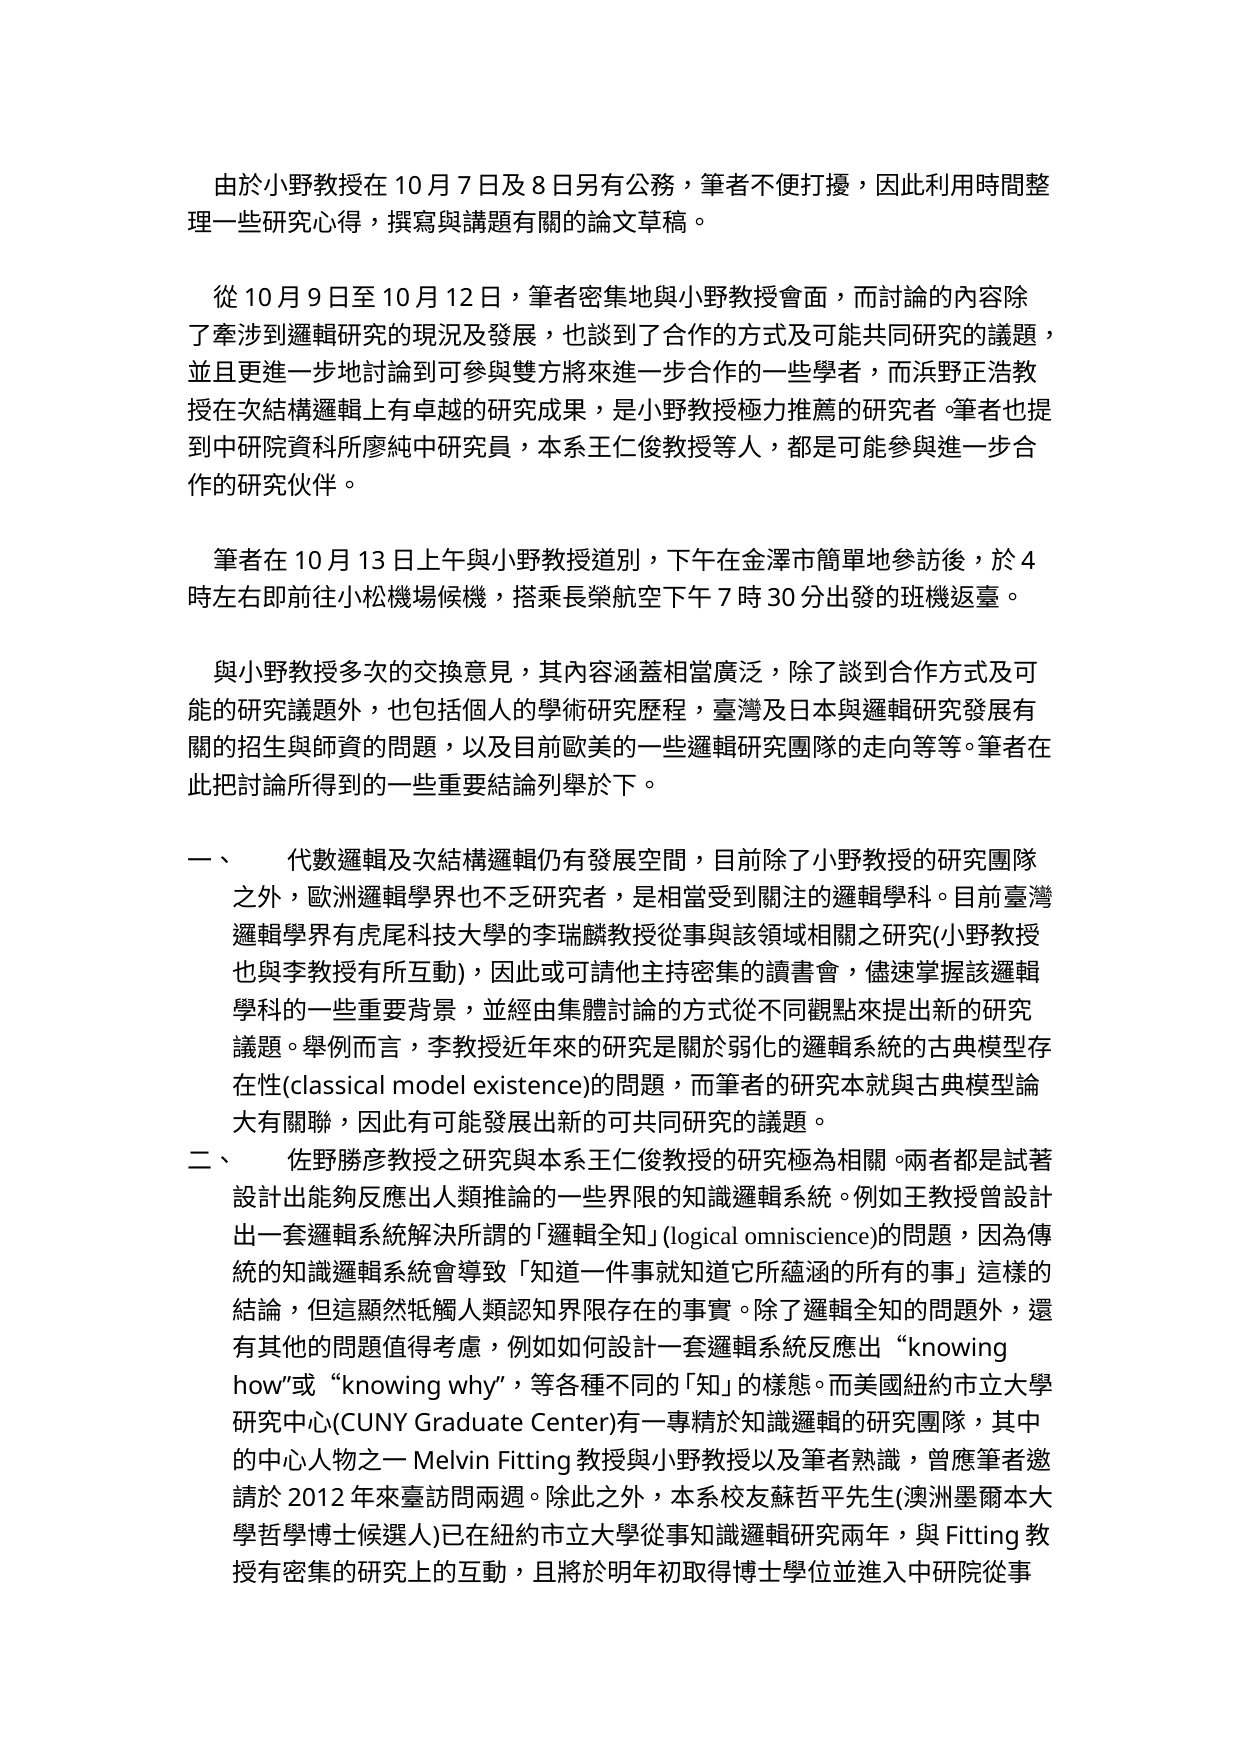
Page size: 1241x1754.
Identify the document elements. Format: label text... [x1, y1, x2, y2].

text 筆者在10月13日上午與小野教授道別，下午在金澤市簡單地參訪後，於4時左右即前往小松機場候機，搭乘長榮航空下午7時30分出發的班機返臺。 [187, 539, 1053, 614]
text 與小野教授多次的交換意見，其內容涵蓋相當廣泛，除了談到合作方式及可能的研究議題外，也包括個人的學術研究歷程，臺灣及日本與邏輯研究發展有關的招生與師資的問題，以及目前歐美的一些邏輯研究團隊的走向等等。筆者在此把討論所得到的一些重要結論列舉於下。 [187, 652, 1053, 802]
text 由於小野教授在10月7日及8日另有公務，筆者不便打擾，因此利用時間整理一些研究心得，撰寫與講題有關的論文草稿。 [187, 164, 1053, 239]
list 佐野勝彦教授之研究與本系王仁俊教授的研究極為相關。兩者都是試著設計出能夠反應出人類推論的一些界限的知識邏輯系統。例如王教授曾設計出一套邏輯系統解決所謂的「邏輯全知」(logical omniscience)的問題，因為傳統的知識邏輯系統會導致「知道一件事就知道它所蘊涵的所有的事」這樣的結論，但這顯然牴觸人類認知界限存在的事實。除了邏輯全知的問題外，還有其他的問題值得考慮，例如如何設計一套邏輯系統反應出“knowing how”或“knowing why”，等各種不同的「知」的樣態。而美國紐約市立大學研究中心(CUNY Graduate Center)有一專精於知識邏輯的研究團隊，其中的中心人物之一Melvin Fitting教授與小野教授以及筆者熟識，曾應筆者邀請於2012年來臺訪問兩週。除此之外，本系校友蘇哲平先生(澳洲墨爾本大學哲學博士候選人)已在紐約市立大學從事知識邏輯研究兩年，與Fitting教授有密集的研究上的互動，且將於明年初取得博士學位並進入中研院從事 [187, 1139, 1053, 1589]
text 從10月9日至10月12日，筆者密集地與小野教授會面，而討論的內容除了牽涉到邏輯研究的現況及發展，也談到了合作的方式及可能共同研究的議題，並且更進一步地討論到可參與雙方將來進一步合作的一些學者，而浜野正浩教授在次結構邏輯上有卓越的研究成果，是小野教授極力推薦的研究者。筆者也提到中研院資科所廖純中研究員，本系王仁俊教授等人，都是可能參與進一步合作的研究伙伴。 [187, 277, 1053, 502]
list 代數邏輯及次結構邏輯仍有發展空間，目前除了小野教授的研究團隊之外，歐洲邏輯學界也不乏研究者，是相當受到關注的邏輯學科。目前臺灣邏輯學界有虎尾科技大學的李瑞麟教授從事與該領域相關之研究(小野教授也與李教授有所互動)，因此或可請他主持密集的讀書會，儘速掌握該邏輯學科的一些重要背景，並經由集體討論的方式從不同觀點來提出新的研究議題。舉例而言，李教授近年來的研究是關於弱化的邏輯系統的古典模型存在性(classical model existence)的問題，而筆者的研究本就與古典模型論大有關聯，因此有可能發展出新的可共同研究的議題。 [187, 839, 1053, 1139]
